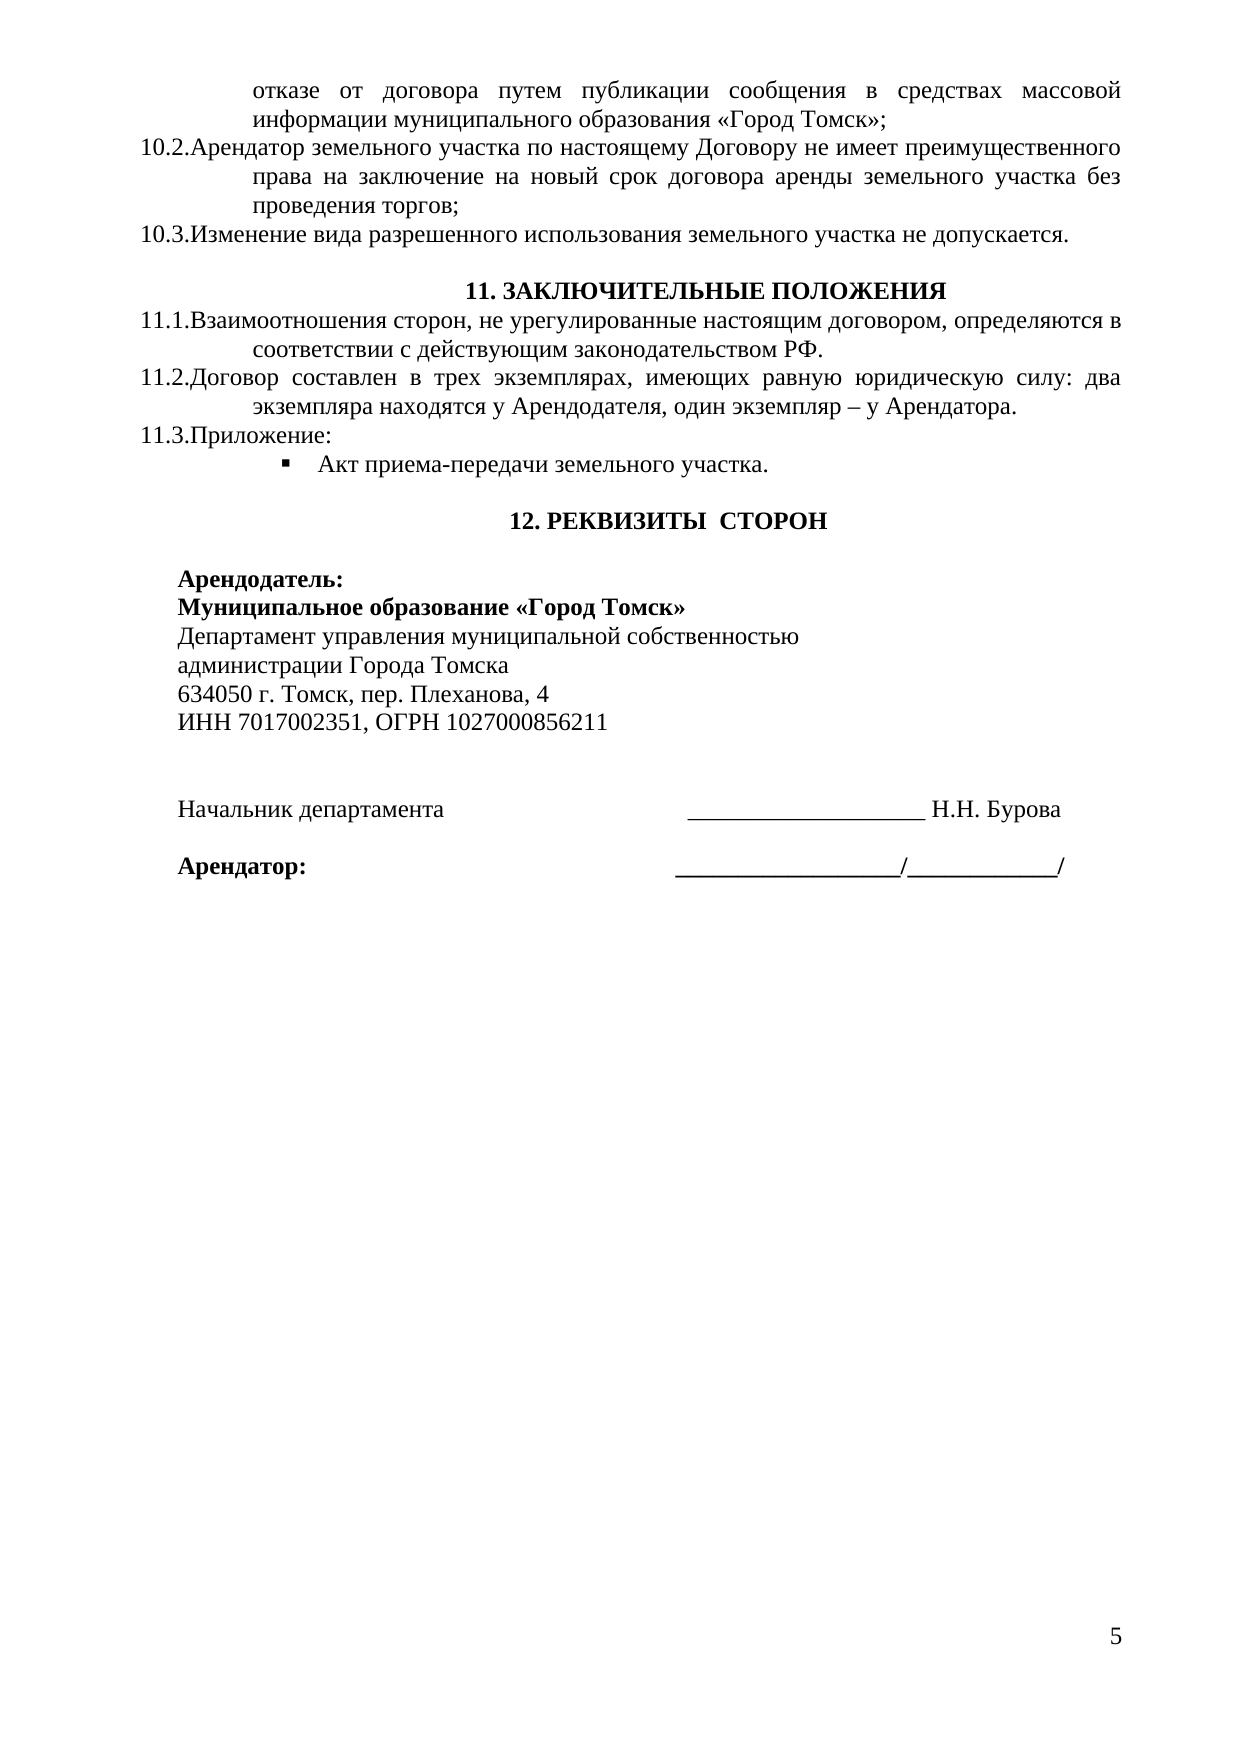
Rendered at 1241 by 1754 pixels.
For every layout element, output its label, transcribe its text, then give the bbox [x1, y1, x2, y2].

text ИНН 7017002351, ОГРН 1027000856211 [177, 707, 1122, 736]
text Арендатор: __________________/____________/ [177, 851, 1122, 880]
text Департамент управления муниципальной собственностью [177, 621, 1122, 650]
text администрации Города Томска [177, 650, 1122, 679]
text 634050 г. Томск, пер. Плеханова, 4 [177, 679, 1122, 707]
text Муниципальное образование «Город Томск» [177, 592, 1122, 621]
list Изменение вида разрешенного использования земельного участка не допускается. [140, 219, 1122, 247]
text Арендодатель: [177, 564, 1122, 592]
list Приложение: [140, 420, 1122, 449]
list Взаимоотношения сторон, не урегулированные настоящим договором, определяются в соответствии с действующим законодательством РФ. [140, 305, 1122, 362]
list ЗАКЛЮЧИТЕЛЬНЫЕ ПОЛОЖЕНИЯ [290, 276, 1122, 305]
list отказе от договора путем публикации сообщения в средствах массовой информации муниципального образования «Город Томск»; [140, 75, 1122, 132]
list Договор составлен в трех экземплярах, имеющих равную юридическую силу: два экземпляра находятся у Арендодателя, один экземпляр – у Арендатора. [140, 362, 1122, 420]
list РЕКВИЗИТЫ СТОРОН [215, 506, 1122, 535]
text Начальник департамента ___________________ Н.Н. Бурова [177, 794, 1122, 822]
list Арендатор земельного участка по настоящему Договору не имеет преимущественного права на заключение на новый срок договора аренды земельного участка без проведения торгов; [140, 132, 1122, 219]
list Акт приема-передачи земельного участка. [280, 449, 1122, 477]
